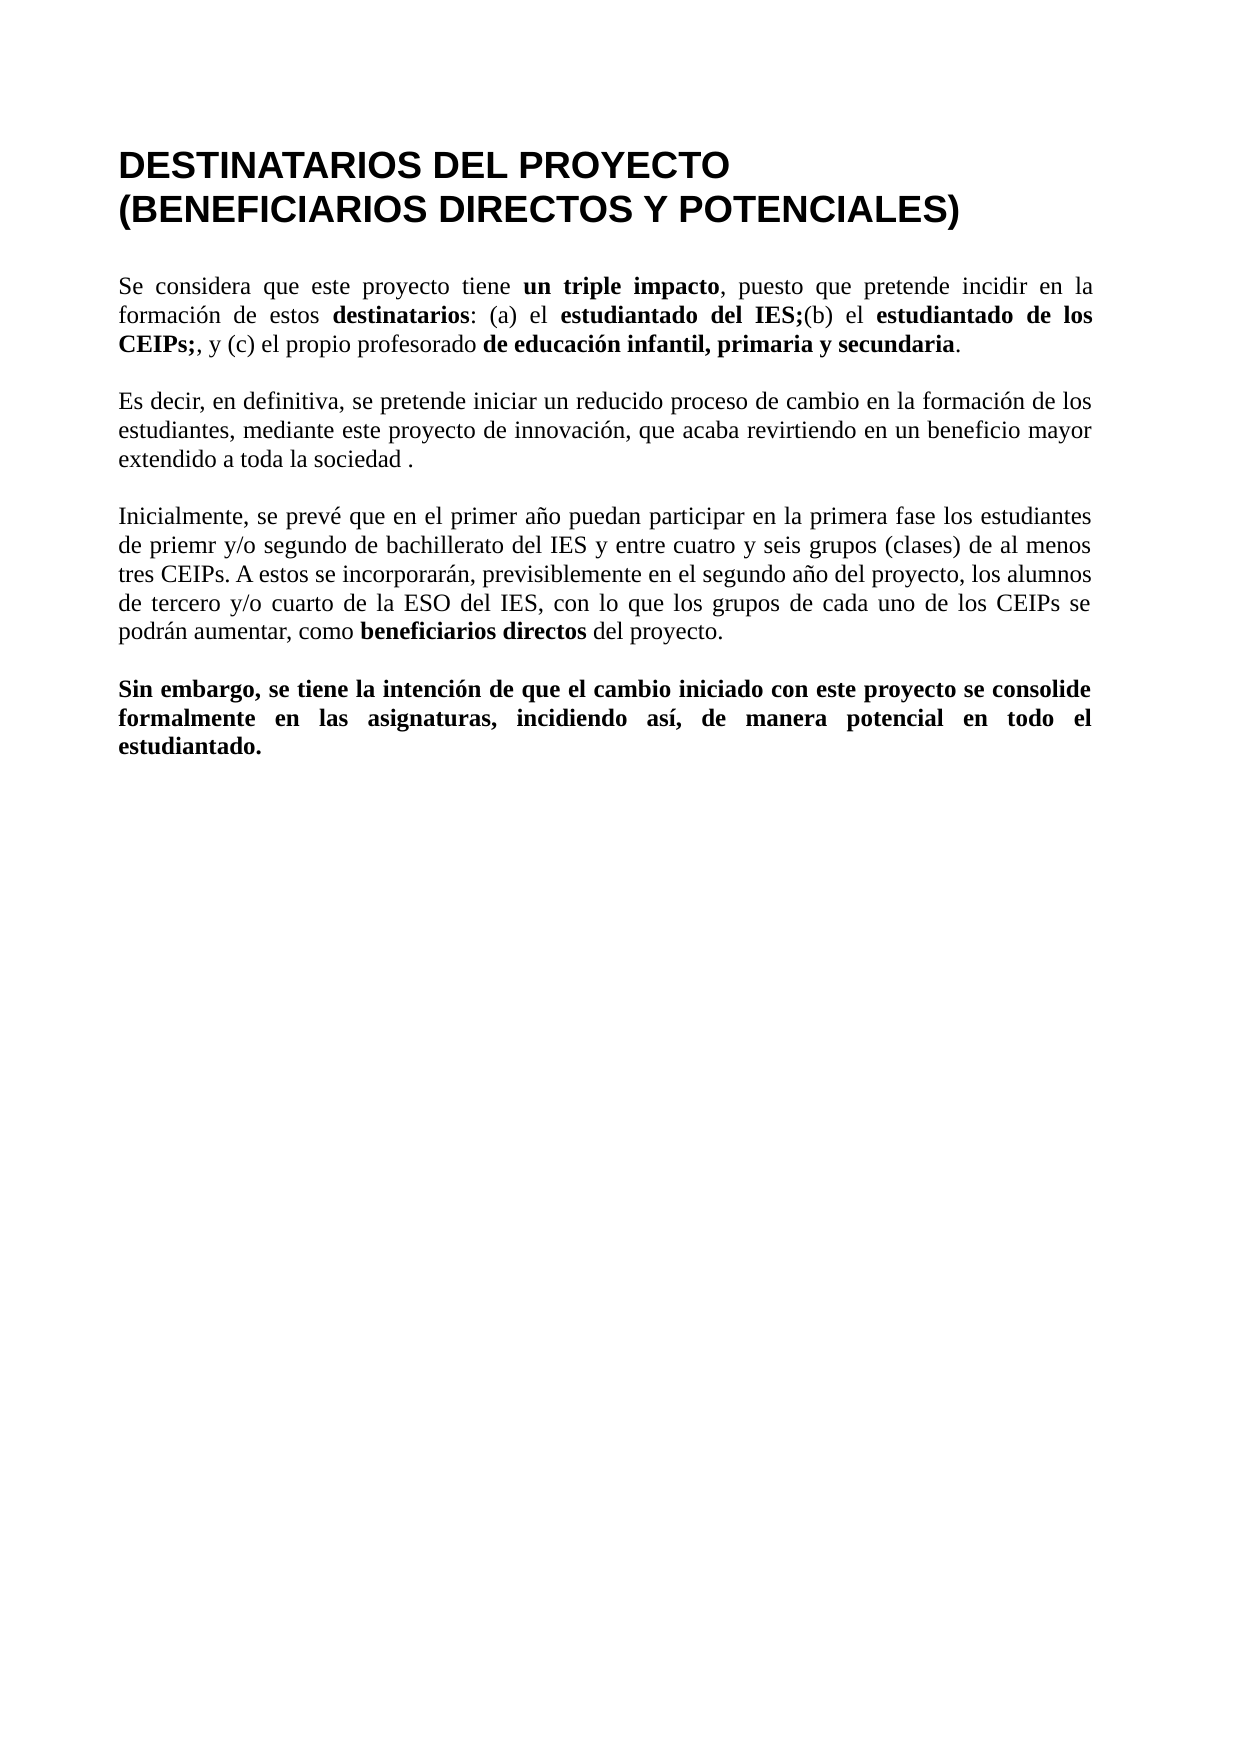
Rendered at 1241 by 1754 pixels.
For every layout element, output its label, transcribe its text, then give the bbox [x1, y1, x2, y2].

text Se considera que este proyecto tiene un triple impacto, puesto que pretende incidir en la formación de estos destinatarios: (a) el estudiantado del IES;(b) el estudiantado de los CEIPs;, y (c) el propio profesorado de educación infantil, primaria y secundaria. [118, 271, 1093, 358]
text Es decir, en definitiva, se pretende iniciar un reducido proceso de cambio en la formación de los estudiantes, mediante este proyecto de innovación, que acaba revirtiendo en un beneficio mayor extendido a toda la sociedad . [118, 386, 1093, 473]
subtitle DESTINATARIOS DEL PROYECTO [118, 143, 1122, 187]
subtitle (BENEFICIARIOS DIRECTOS Y POTENCIALES) [118, 187, 1122, 230]
text Inicialmente, se prevé que en el primer año puedan participar en la primera fase los estudiantes de priemr y/o segundo de bachillerato del IES y entre cuatro y seis grupos (clases) de al menos tres CEIPs. A estos se incorporarán, previsiblemente en el segundo año del proyecto, los alumnos de tercero y/o cuarto de la ESO del IES, con lo que los grupos de cada uno de los CEIPs se podrán aumentar, como beneficiarios directos del proyecto. [118, 501, 1093, 645]
text Sin embargo, se tiene la intención de que el cambio iniciado con este proyecto se consolide formalmente en las asignaturas, incidiendo así, de manera potencial en todo el estudiantado. [118, 674, 1093, 760]
